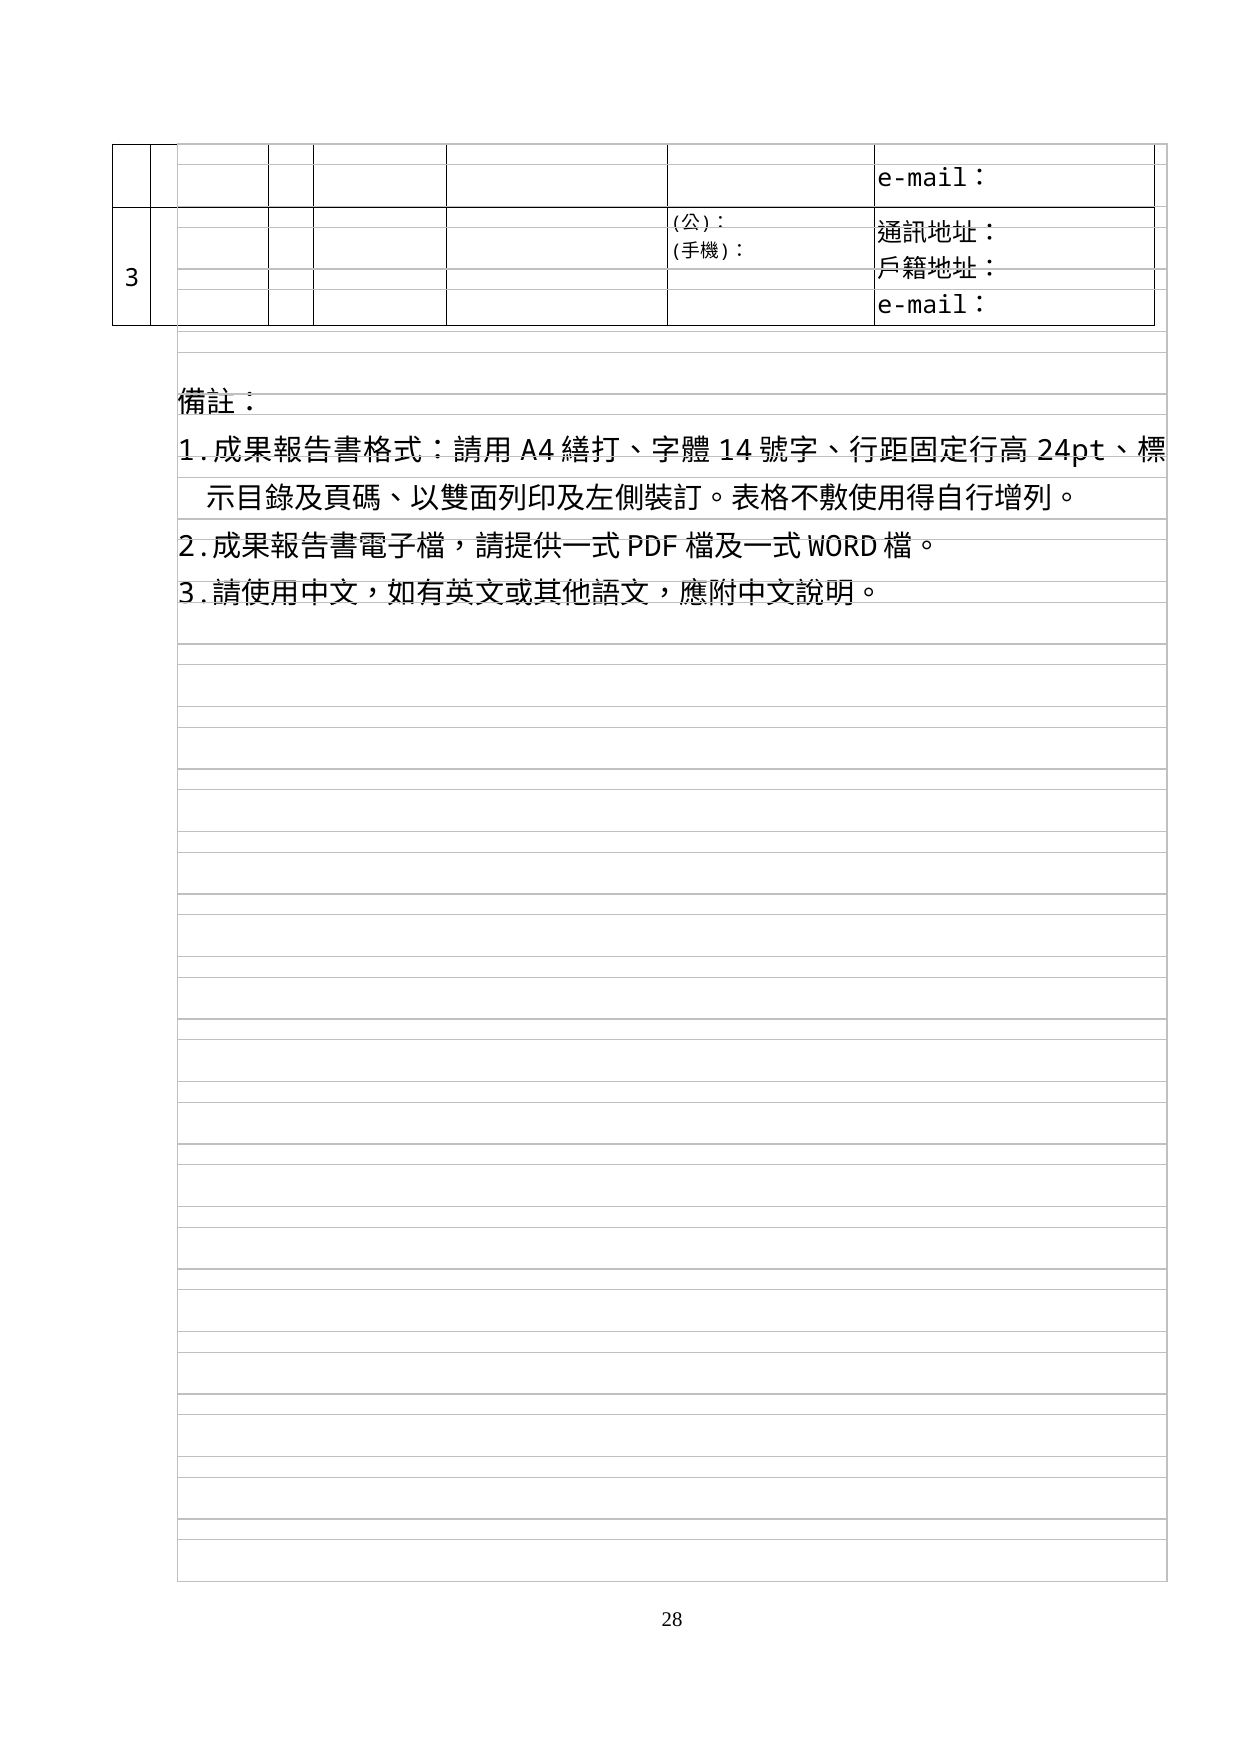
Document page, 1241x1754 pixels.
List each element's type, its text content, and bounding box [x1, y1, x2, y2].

table_cell [178, 290, 268, 325]
table_cell [447, 165, 667, 206]
table_cell [314, 145, 446, 164]
text 3.請使用中文，如有英文或其他語文，應附中文說明。 [683, 582, 710, 602]
text 3.請使用中文，如有英文或其他語文，應附中文說明。 [781, 582, 811, 602]
table_cell [269, 290, 313, 325]
table_cell [314, 165, 446, 206]
text 3.請使用中文，如有英文或其他語文，應附中文說明。 [178, 566, 1166, 581]
table_cell [269, 208, 313, 227]
table_cell [151, 208, 177, 325]
table_cell 通訊地址： 戶籍地址： e-mail： [875, 145, 1154, 164]
table_cell 通訊地址： 戶籍地址： e-mail： [875, 290, 1154, 325]
table_cell [314, 208, 446, 227]
table_cell [178, 208, 268, 227]
table_cell [178, 228, 268, 268]
table_cell [151, 145, 177, 207]
table_cell [668, 145, 874, 164]
text 3.請使用中文，如有英文或其他語文，應附中文說明。 [344, 582, 394, 602]
text 1.成果報告書格式：請用A4繕打、字體14號字、行距固定行高24pt、標示目錄及頁碼、以雙面列印及左側裝訂。表格不敷使用得自行增列。 [178, 478, 1166, 518]
table_cell [269, 228, 313, 268]
text 3.請使用中文，如有英文或其他語文，應附中文說明。 [426, 582, 489, 602]
table_cell 通訊地址： 戶籍地址： e-mail： [875, 208, 1154, 227]
table_cell [178, 165, 268, 206]
text 備註： [178, 374, 1166, 393]
text 3.請使用中文，如有英文或其他語文，應附中文說明。 [635, 582, 682, 602]
text 3.請使用中文，如有英文或其他語文，應附中文說明。 [523, 582, 568, 602]
text 1.成果報告書格式：請用A4繕打、字體14號字、行距固定行高24pt、標示目錄及頁碼、以雙面列印及左側裝訂。表格不敷使用得自行增列。 [178, 422, 1166, 456]
table_cell [447, 145, 667, 164]
table_cell [447, 270, 667, 289]
table_cell [447, 290, 667, 325]
table_cell [314, 228, 446, 268]
text 3.請使用中文，如有英文或其他語文，應附中文說明。 [316, 582, 343, 602]
text 備註： [178, 415, 1166, 422]
table_cell (公)： (手機)： [668, 208, 874, 227]
table_cell [447, 208, 667, 227]
text 3.請使用中文，如有英文或其他語文，應附中文說明。 [852, 582, 1166, 602]
table_cell [178, 270, 268, 289]
table_cell [668, 165, 874, 206]
table_cell (公)： (手機)： [668, 270, 874, 289]
table_cell [269, 270, 313, 289]
table_cell 3 [113, 208, 150, 325]
table_cell [447, 228, 667, 268]
text 3.請使用中文，如有英文或其他語文，應附中文說明。 [576, 582, 634, 602]
text 備註： [191, 395, 1166, 414]
table_cell (公)： (手機)： [668, 228, 874, 268]
text 2.成果報告書電子檔，請提供一式PDF檔及一式WORD檔。 [178, 540, 1166, 566]
table_cell 通訊地址： 戶籍地址： e-mail： [875, 270, 1154, 289]
table_cell 通訊地址： 戶籍地址： e-mail： [875, 165, 1154, 206]
table_cell [314, 290, 446, 325]
text 1.成果報告書格式：請用A4繕打、字體14號字、行距固定行高24pt、標示目錄及頁碼、以雙面列印及左側裝訂。表格不敷使用得自行增列。 [178, 457, 1166, 477]
table_cell [178, 145, 268, 164]
table_cell [269, 145, 313, 164]
table_cell [113, 145, 150, 207]
table_cell 通訊地址： 戶籍地址： e-mail： [875, 228, 1154, 268]
text 3.請使用中文，如有英文或其他語文，應附中文說明。 [753, 582, 780, 602]
table_cell [314, 270, 446, 289]
text 3.請使用中文，如有英文或其他語文，應附中文說明。 [490, 582, 522, 602]
text 2.成果報告書電子檔，請提供一式PDF檔及一式WORD檔。 [178, 520, 1166, 539]
table_cell [269, 165, 313, 206]
table_cell (公)： (手機)： [668, 290, 874, 325]
text 3.請使用中文，如有英文或其他語文，應附中文說明。 [178, 603, 1166, 613]
text 3.請使用中文，如有英文或其他語文，應附中文說明。 [810, 582, 840, 602]
text 3.請使用中文，如有英文或其他語文，應附中文說明。 [189, 582, 247, 602]
